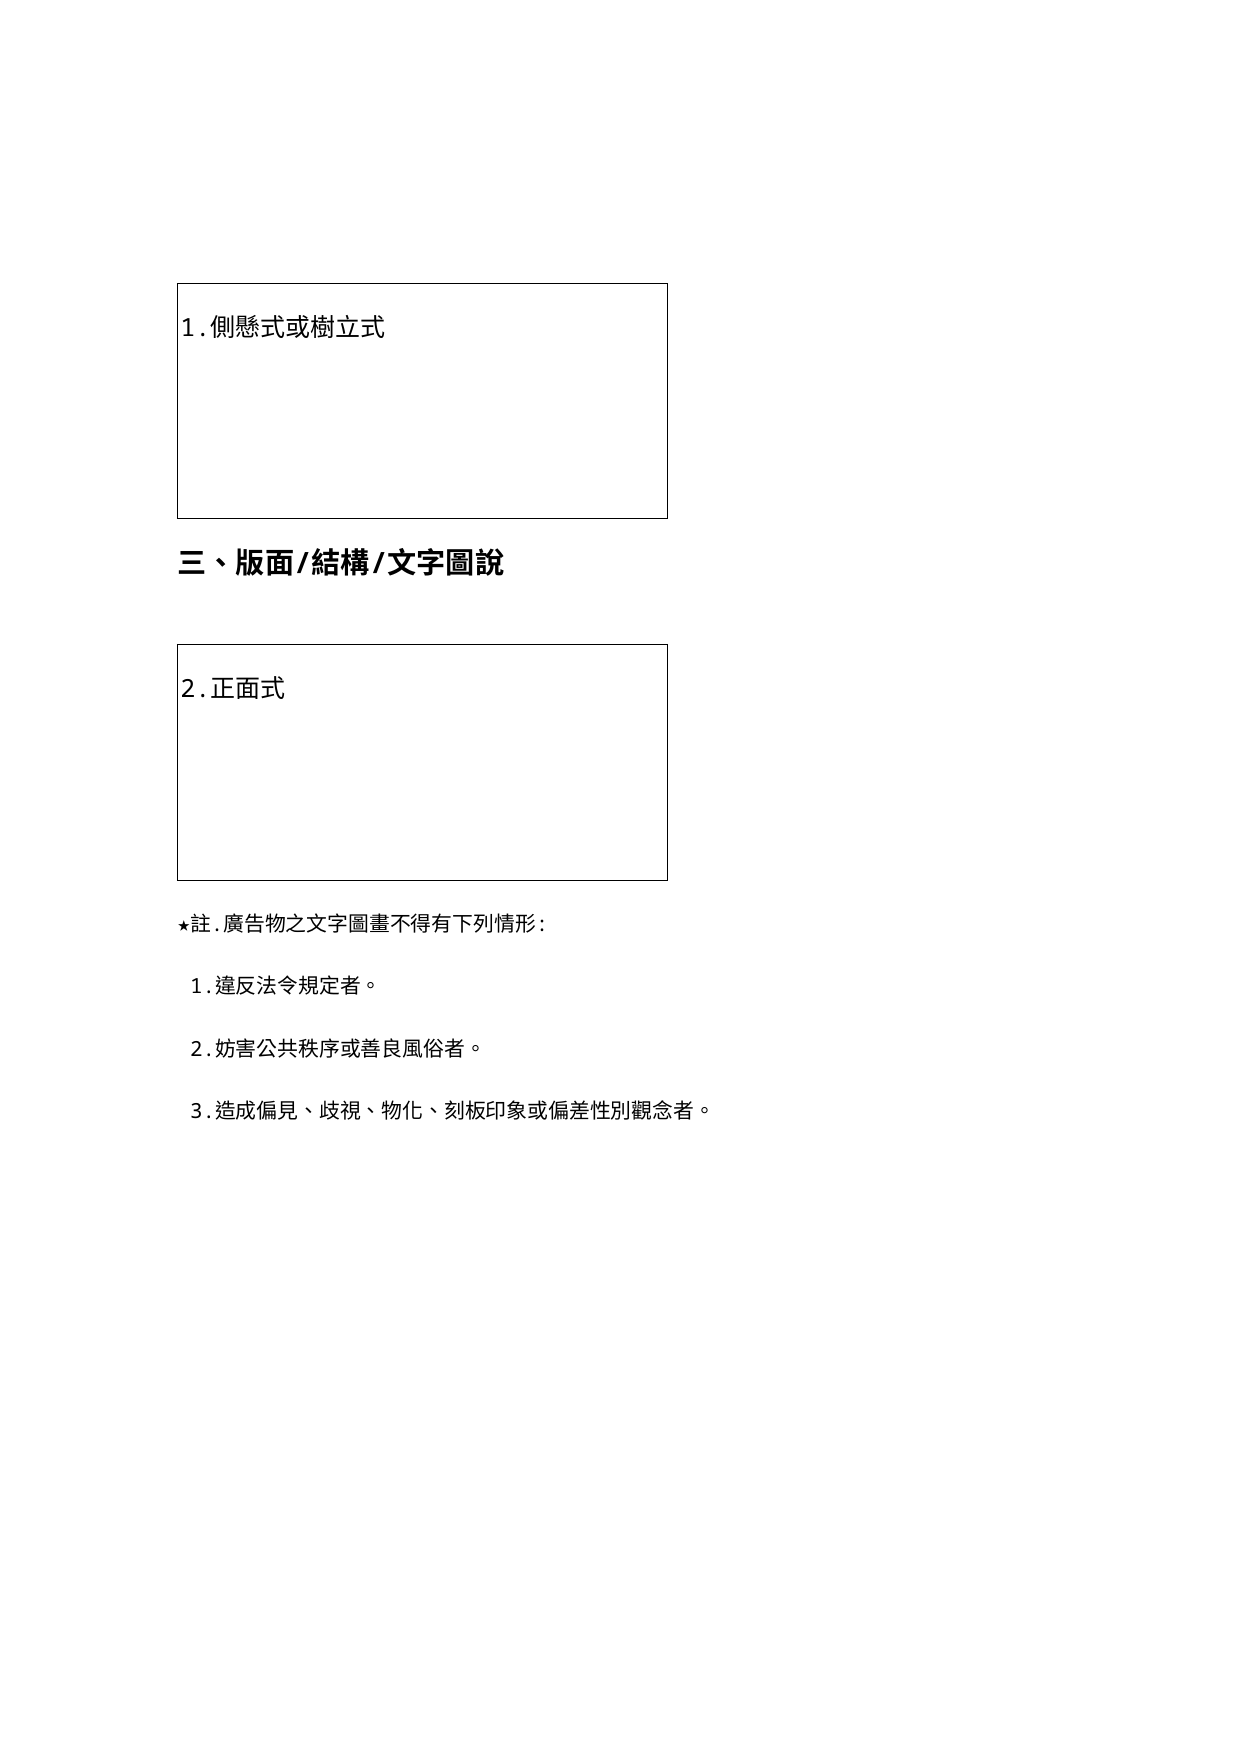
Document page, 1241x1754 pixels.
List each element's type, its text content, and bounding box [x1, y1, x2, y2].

text 3.造成偏見、歧視、物化、刻板印象或偏差性別觀念者。 [177, 1068, 1063, 1131]
table_header [734, 644, 974, 879]
table_header [668, 644, 734, 879]
text 1.違反法令規定者。 [177, 943, 1063, 1006]
text 三、版面/結構/文字圖說 [177, 519, 1063, 581]
table_header 2.正面式 [178, 645, 667, 879]
table_header 1.側懸式或樹立式 [178, 284, 667, 518]
text 2.妨害公共秩序或善良風俗者。 [177, 1006, 1063, 1068]
text ★註.廣告物之文字圖畫不得有下列情形: [177, 881, 1063, 943]
